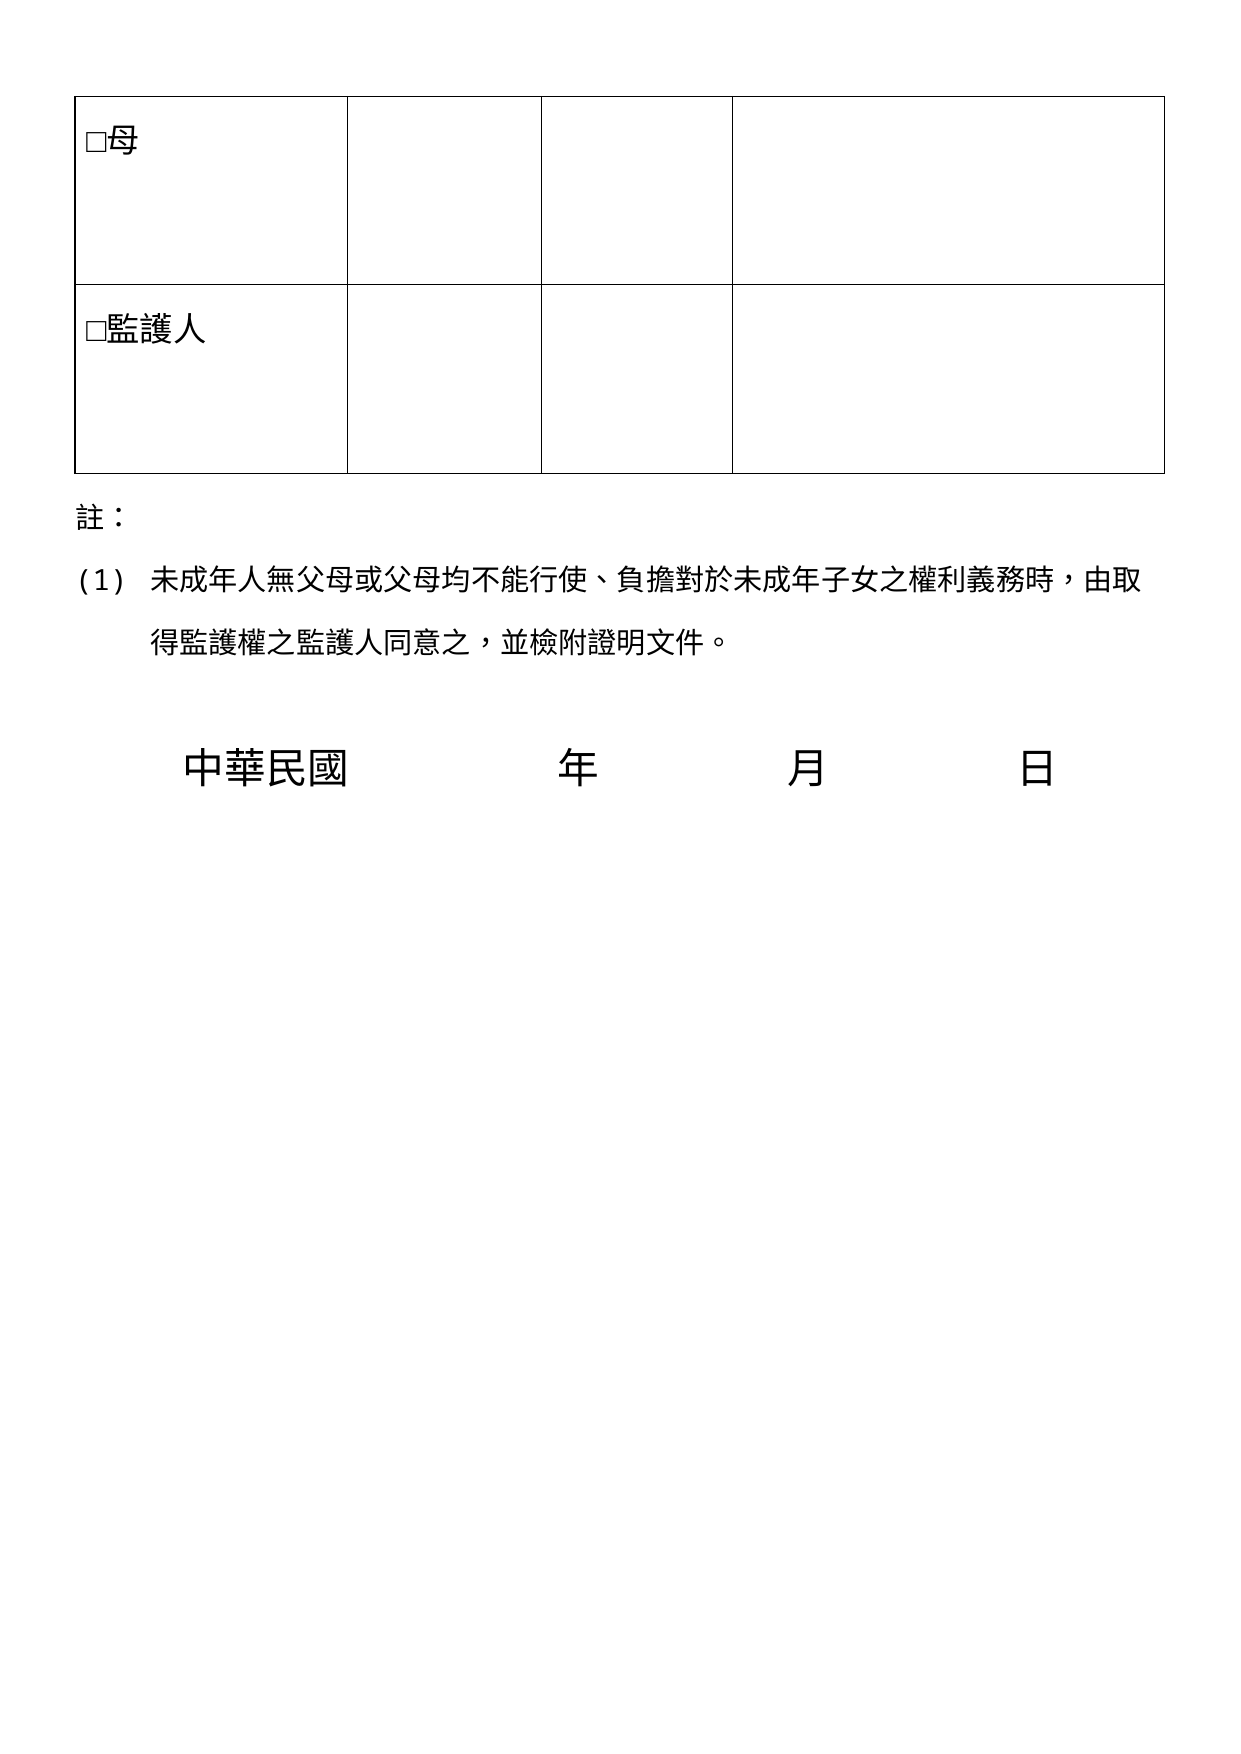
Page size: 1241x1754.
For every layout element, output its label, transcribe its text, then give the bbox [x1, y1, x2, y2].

list 未成年人無父母或父母均不能行使、負擔對於未成年子女之權利義務時，由取得監護權之監護人同意之，並檢附證明文件。 [75, 536, 1165, 661]
table_cell [542, 285, 732, 473]
table_cell [733, 285, 1164, 473]
text 註： [75, 474, 1165, 536]
text 中華民國 年 月 日 [75, 724, 1165, 786]
table_cell [348, 285, 541, 473]
table_cell □監護人 [76, 285, 347, 473]
table_cell [542, 97, 732, 284]
table_cell [348, 97, 541, 284]
table_cell □母 [76, 97, 347, 284]
table_cell [733, 97, 1164, 284]
